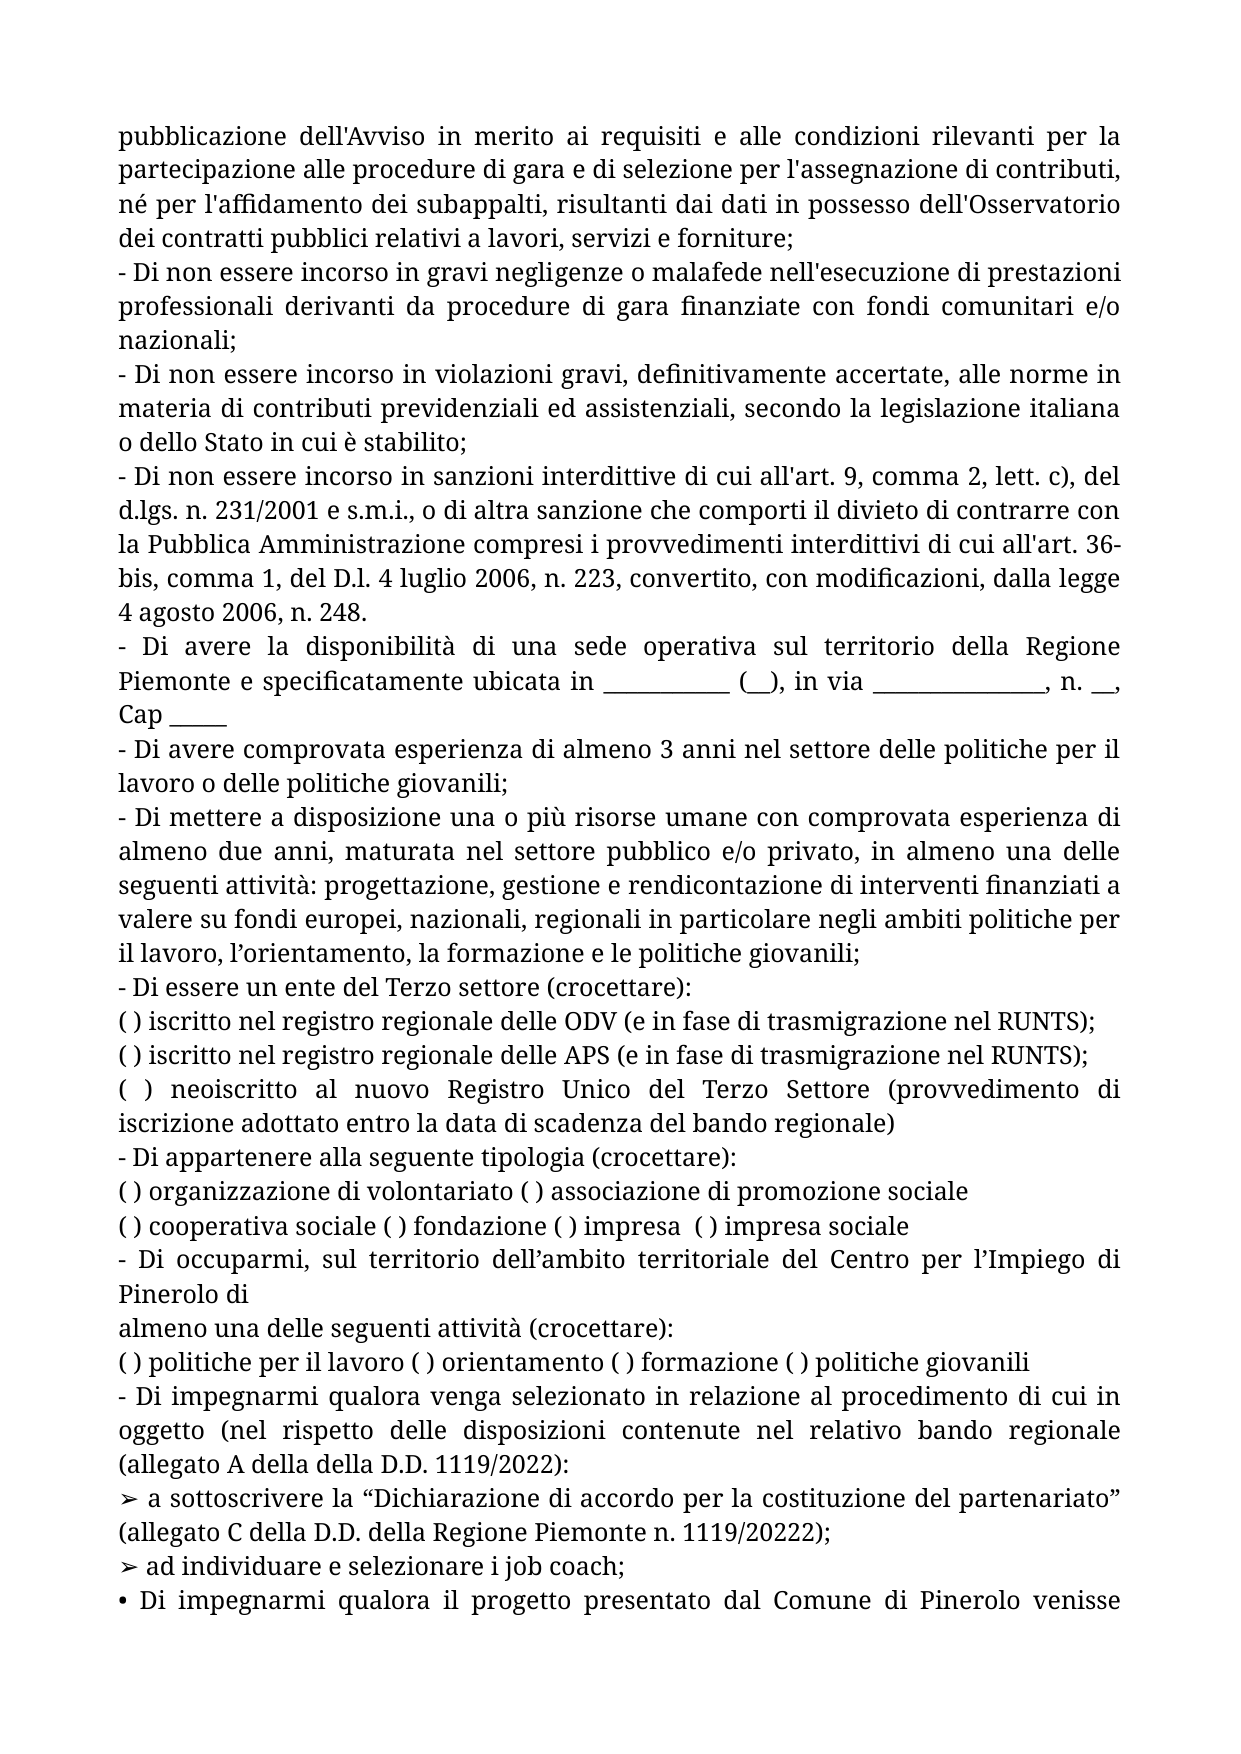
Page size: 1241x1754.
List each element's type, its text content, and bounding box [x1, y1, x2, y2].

text - Di avere comprovata esperienza di almeno 3 anni nel settore delle politiche per il lavoro o delle politiche giovanili; [118, 731, 1122, 799]
text - Di non essere incorso in sanzioni interdittive di cui all'art. 9, comma 2, lett. c), del d.lgs. n. 231/2001 e s.m.i., o di altra sanzione che comporti il divieto di contrarre con la Pubblica Amministrazione compresi i provvedimenti interdittivi di cui all'art. 36-bis, comma 1, del D.l. 4 luglio 2006, n. 223, convertito, con modificazioni, dalla legge 4 agosto 2006, n. 248. [118, 459, 1122, 629]
text • Di impegnarmi qualora il progetto presentato dal Comune di Pinerolo venisse [118, 1583, 1122, 1617]
text ( ) iscritto nel registro regionale delle APS (e in fase di trasmigrazione nel RUNTS); [118, 1038, 1122, 1072]
text ( ) neoiscritto al nuovo Registro Unico del Terzo Settore (provvedimento di iscrizione adottato entro la data di scadenza del bando regionale) [118, 1072, 1122, 1140]
text - Di non essere incorso in gravi negligenze o malafede nell'esecuzione di prestazioni professionali derivanti da procedure di gara finanziate con fondi comunitari e/o nazionali; [118, 254, 1122, 357]
text - Di appartenere alla seguente tipologia (crocettare): [118, 1140, 1122, 1174]
text - Di avere la disponibilità di una sede operativa sul territorio della Regione Piemonte e specificatamente ubicata in ___________ (__), in via _______________, n. __, Cap _____ [118, 629, 1122, 731]
text ( ) iscritto nel registro regionale delle ODV (e in fase di trasmigrazione nel RUNTS); [118, 1004, 1122, 1038]
text - Di non essere incorso in violazioni gravi, definitivamente accertate, alle norme in materia di contributi previdenziali ed assistenziali, secondo la legislazione italiana o dello Stato in cui è stabilito; [118, 357, 1122, 459]
text pubblicazione dell'Avviso in merito ai requisiti e alle condizioni rilevanti per la partecipazione alle procedure di gara e di selezione per l'assegnazione di contributi, né per l'affidamento dei subappalti, risultanti dai dati in possesso dell'Osservatorio dei contratti pubblici relativi a lavori, servizi e forniture; [118, 118, 1122, 254]
text - Di occuparmi, sul territorio dell’ambito territoriale del Centro per l’Impiego di Pinerolo di [118, 1242, 1122, 1310]
text ( ) organizzazione di volontariato ( ) associazione di promozione sociale [118, 1174, 1122, 1208]
text - Di impegnarmi qualora venga selezionato in relazione al procedimento di cui in oggetto (nel rispetto delle disposizioni contenute nel relativo bando regionale (allegato A della della D.D. 1119/2022): [118, 1378, 1122, 1481]
text almeno una delle seguenti attività (crocettare): [118, 1310, 1122, 1344]
text ( ) politiche per il lavoro ( ) orientamento ( ) formazione ( ) politiche giovanili [118, 1344, 1122, 1378]
text ( ) cooperativa sociale ( ) fondazione ( ) impresa ( ) impresa sociale [118, 1208, 1122, 1242]
text ➢ ad individuare e selezionare i job coach; [118, 1549, 1122, 1583]
text - Di essere un ente del Terzo settore (crocettare): [118, 970, 1122, 1004]
text ➢ a sottoscrivere la “Dichiarazione di accordo per la costituzione del partenariato” (allegato C della D.D. della Regione Piemonte n. 1119/20222); [118, 1481, 1122, 1549]
text - Di mettere a disposizione una o più risorse umane con comprovata esperienza di almeno due anni, maturata nel settore pubblico e/o privato, in almeno una delle seguenti attività: progettazione, gestione e rendicontazione di interventi finanziati a valere su fondi europei, nazionali, regionali in particolare negli ambiti politiche per il lavoro, l’orientamento, la formazione e le politiche giovanili; [118, 799, 1122, 970]
